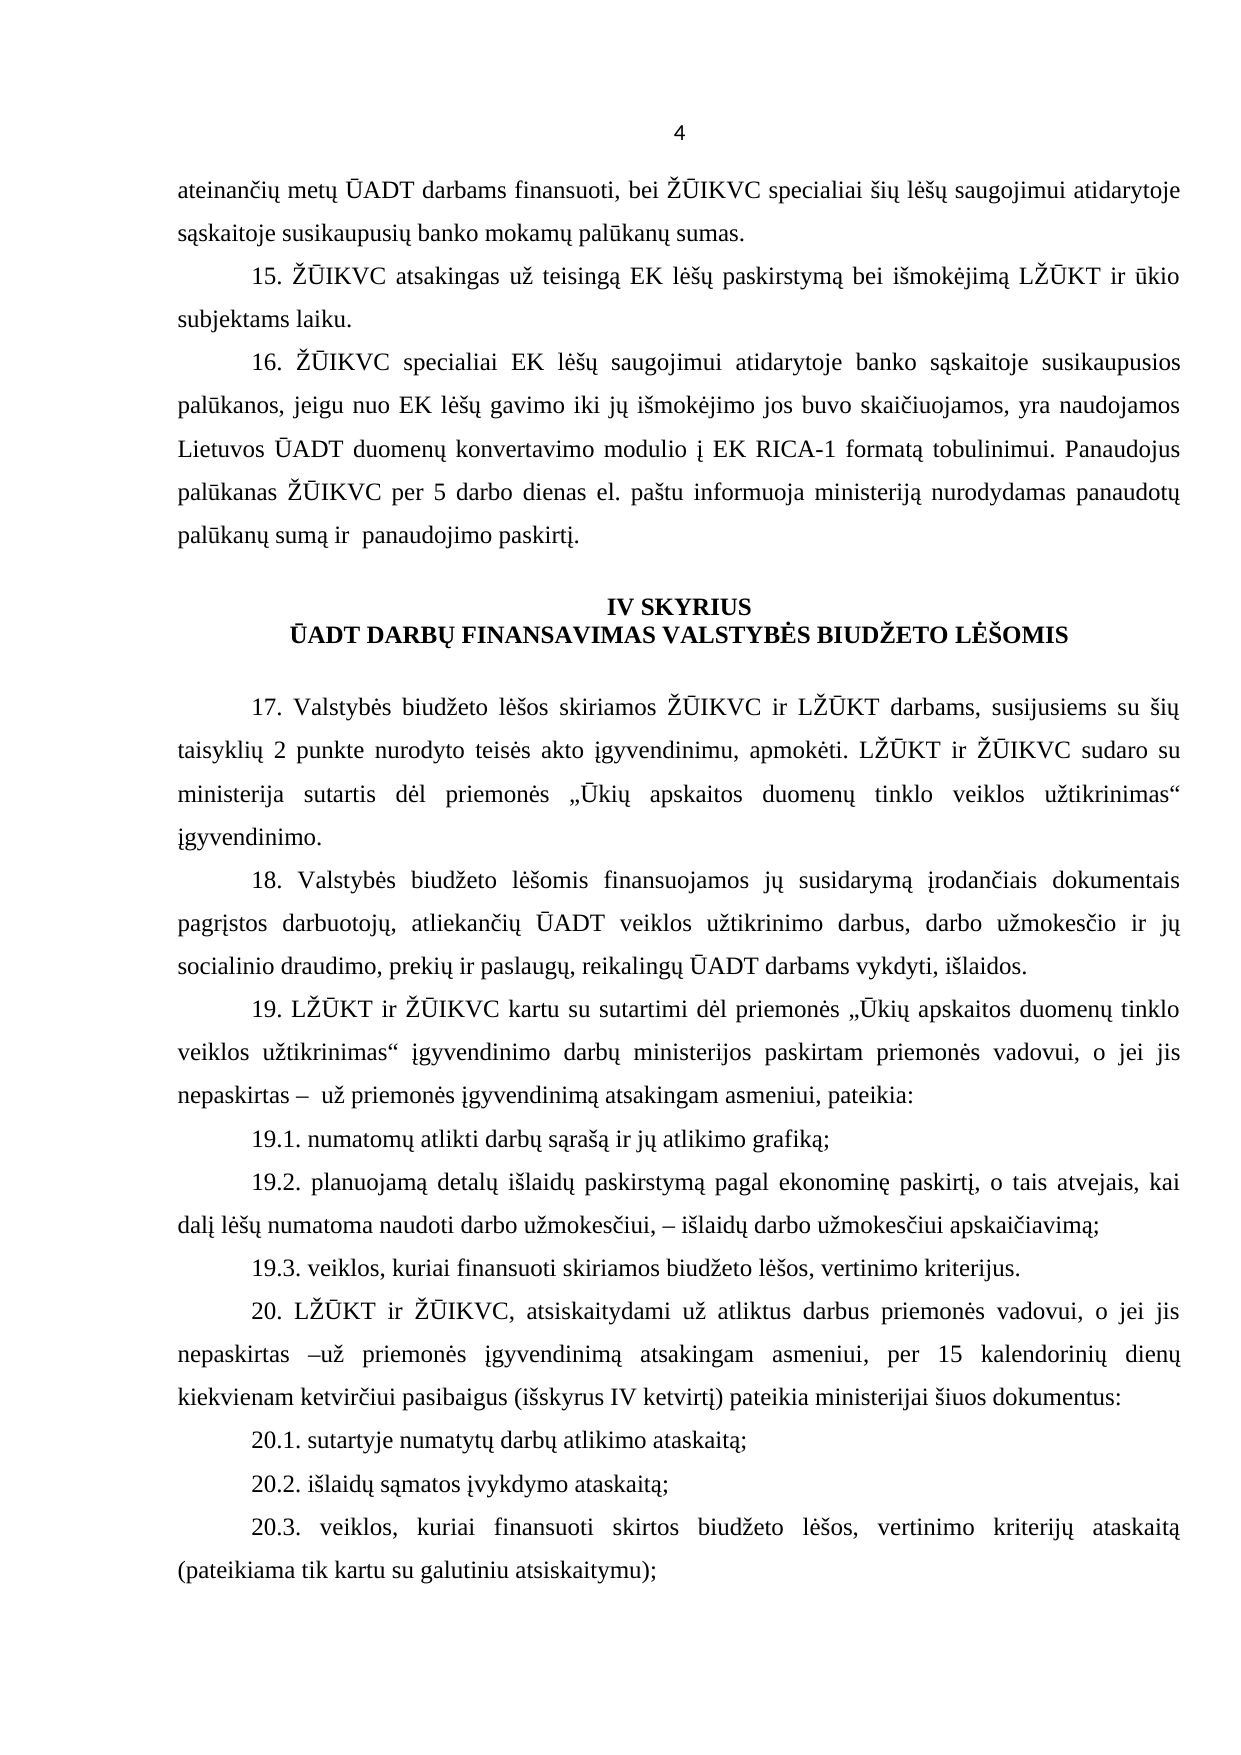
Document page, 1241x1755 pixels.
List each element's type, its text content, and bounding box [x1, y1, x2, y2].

text 17. Valstybės biudžeto lėšos skiriamos ŽŪIKVC ir LŽŪKT darbams, susijusiems su šių taisyklių 2 punkte nurodyto teisės akto įgyvendinimu, apmokėti. LŽŪKT ir ŽŪIKVC sudaro su ministerija sutartis dėl priemonės „Ūkių apskaitos duomenų tinklo veiklos užtikrinimas“ įgyvendinimo. [177, 692, 1181, 851]
text ŪADT DARBŲ FINANSAVIMAS VALSTYBĖS BIUDŽETO LĖŠOMIS [177, 621, 1181, 649]
text 19.3. veiklos, kuriai finansuoti skiriamos biudžeto lėšos, vertinimo kriterijus. [177, 1253, 1181, 1282]
text 20. LŽŪKT ir ŽŪIKVC, atsiskaitydami už atliktus darbus priemonės vadovui, o jei jis nepaskirtas –už priemonės įgyvendinimą atsakingam asmeniui, per 15 kalendorinių dienų kiekvienam ketvirčiui pasibaigus (išskyrus IV ketvirtį) pateikia ministerijai šiuos dokumentus: [177, 1296, 1181, 1411]
text ateinančių metų ŪADT darbams finansuoti, bei ŽŪIKVC specialiai šių lėšų saugojimui atidarytoje sąskaitoje susikaupusių banko mokamų palūkanų sumas. [177, 175, 1181, 247]
text 20.1. sutartyje numatytų darbų atlikimo ataskaitą; [177, 1426, 1181, 1454]
text 20.3. veiklos, kuriai finansuoti skirtos biudžeto lėšos, vertinimo kriterijų ataskaitą (pateikiama tik kartu su galutiniu atsiskaitymu); [177, 1512, 1181, 1584]
text 18. Valstybės biudžeto lėšomis finansuojamos jų susidarymą įrodančiais dokumentais pagrįstos darbuotojų, atliekančių ŪADT veiklos užtikrinimo darbus, darbo užmokesčio ir jų socialinio draudimo, prekių ir paslaugų, reikalingų ŪADT darbams vykdyti, išlaidos. [177, 865, 1181, 980]
text 20.2. išlaidų sąmatos įvykdymo ataskaitą; [177, 1469, 1181, 1497]
text IV SKYRIUS [177, 592, 1181, 621]
text 16. ŽŪIKVC specialiai EK lėšų saugojimui atidarytoje banko sąskaitoje susikaupusios palūkanos, jeigu nuo EK lėšų gavimo iki jų išmokėjimo jos buvo skaičiuojamos, yra naudojamos Lietuvos ŪADT duomenų konvertavimo modulio į EK RICA-1 formatą tobulinimui. Panaudojus palūkanas ŽŪIKVC per 5 darbo dienas el. paštu informuoja ministeriją nurodydamas panaudotų palūkanų sumą ir panaudojimo paskirtį. [177, 347, 1181, 549]
text 15. ŽŪIKVC atsakingas už teisingą EK lėšų paskirstymą bei išmokėjimą LŽŪKT ir ūkio subjektams laiku. [177, 261, 1181, 333]
text 19.2. planuojamą detalų išlaidų paskirstymą pagal ekonominę paskirtį, o tais atvejais, kai dalį lėšų numatoma naudoti darbo užmokesčiui, – išlaidų darbo užmokesčiui apskaičiavimą; [177, 1167, 1181, 1239]
text 19. LŽŪKT ir ŽŪIKVC kartu su sutartimi dėl priemonės „Ūkių apskaitos duomenų tinklo veiklos užtikrinimas“ įgyvendinimo darbų ministerijos paskirtam priemonės vadovui, o jei jis nepaskirtas – už priemonės įgyvendinimą atsakingam asmeniui, pateikia: [177, 994, 1181, 1109]
text 19.1. numatomų atlikti darbų sąrašą ir jų atlikimo grafiką; [177, 1124, 1181, 1152]
